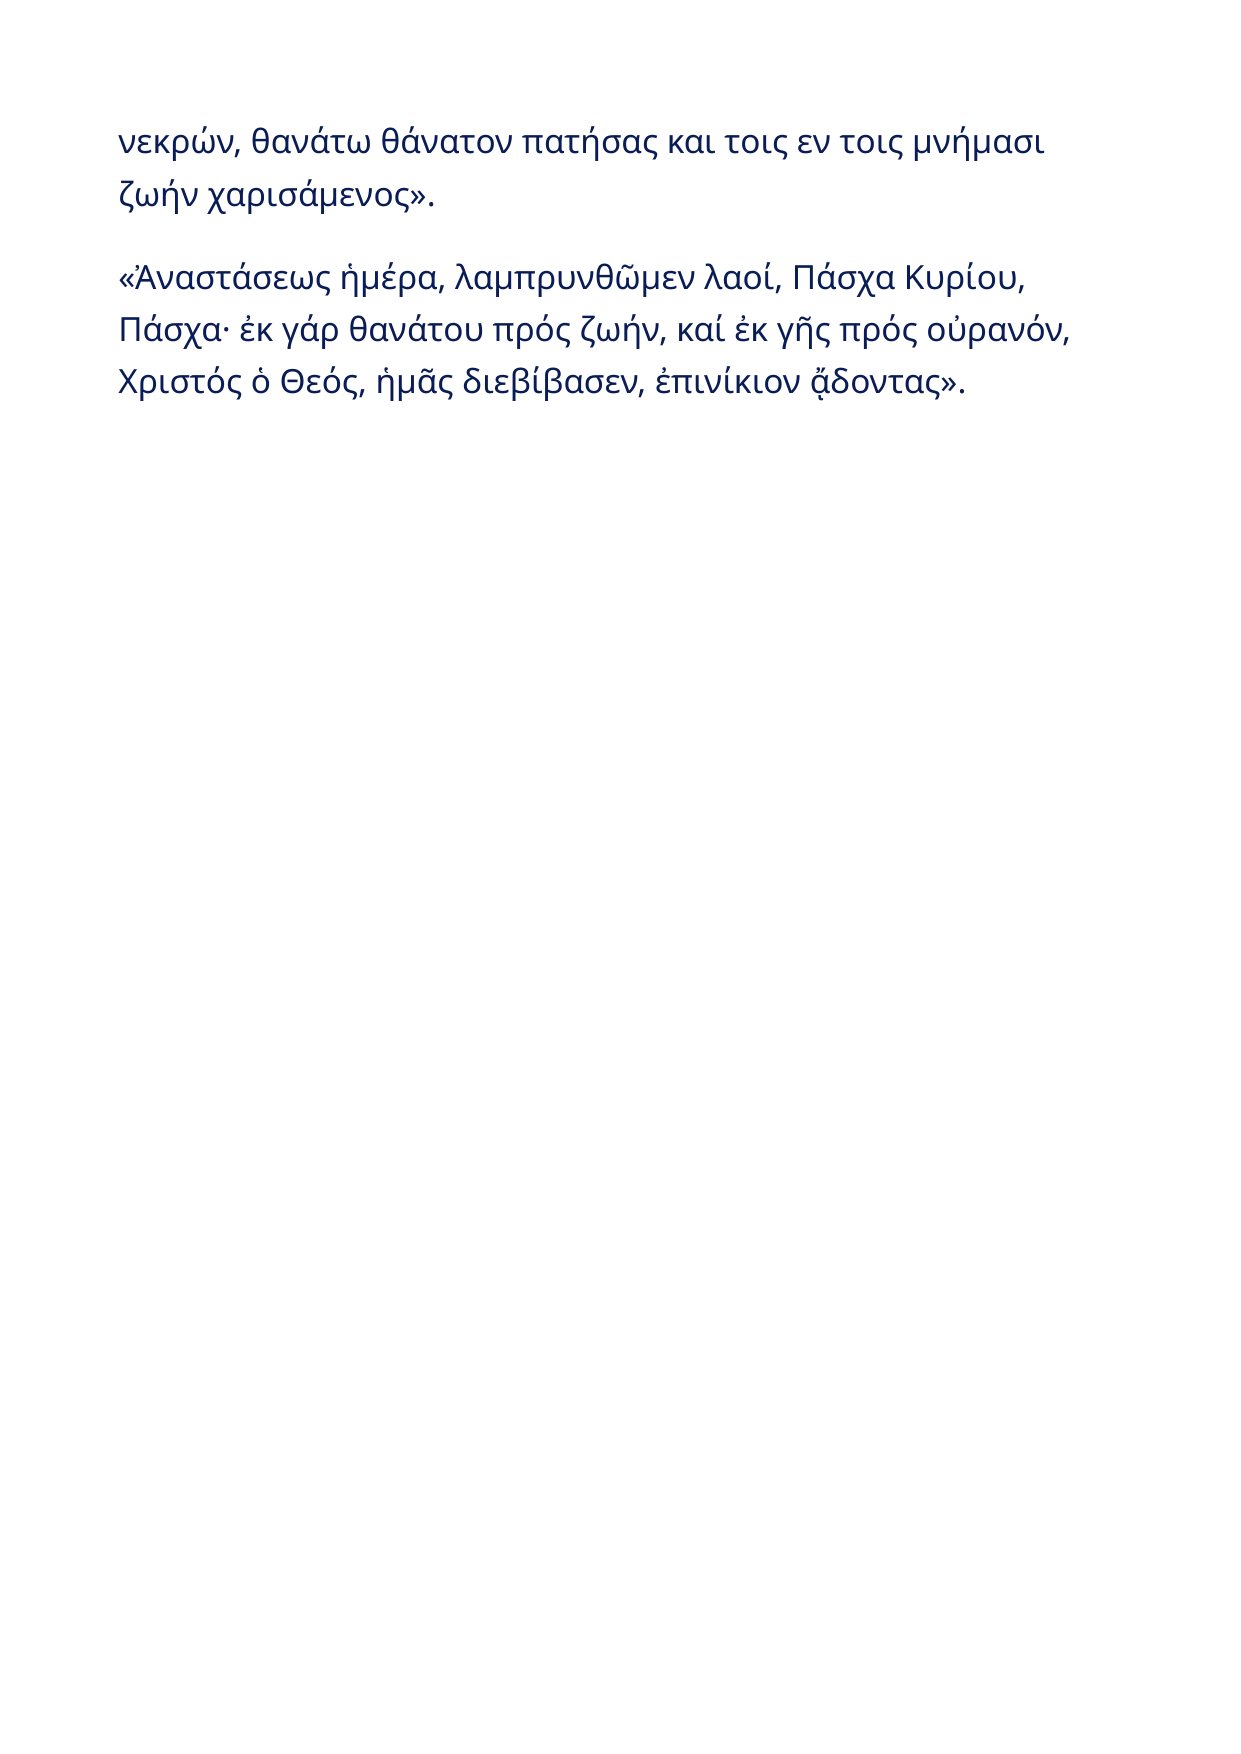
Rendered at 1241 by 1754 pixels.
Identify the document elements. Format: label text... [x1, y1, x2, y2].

text νεκρών, θανάτω θάνατον πατήσας και τοις εν τοις μνήμασι ζωήν χαρισάμενος». [118, 118, 1122, 216]
text «Ἀναστάσεως ἡμέρα, λαμπρυνθῶμεν λαοί, Πάσχα Κυρίου, Πάσχα· ἐκ γάρ θανάτου πρός ζωήν, καί ἐκ γῆς πρός οὐρανόν, Χριστός ὁ Θεός, ἡμᾶς διεβίβασεν, ἐπινίκιον ᾄδοντας». [118, 254, 1122, 403]
